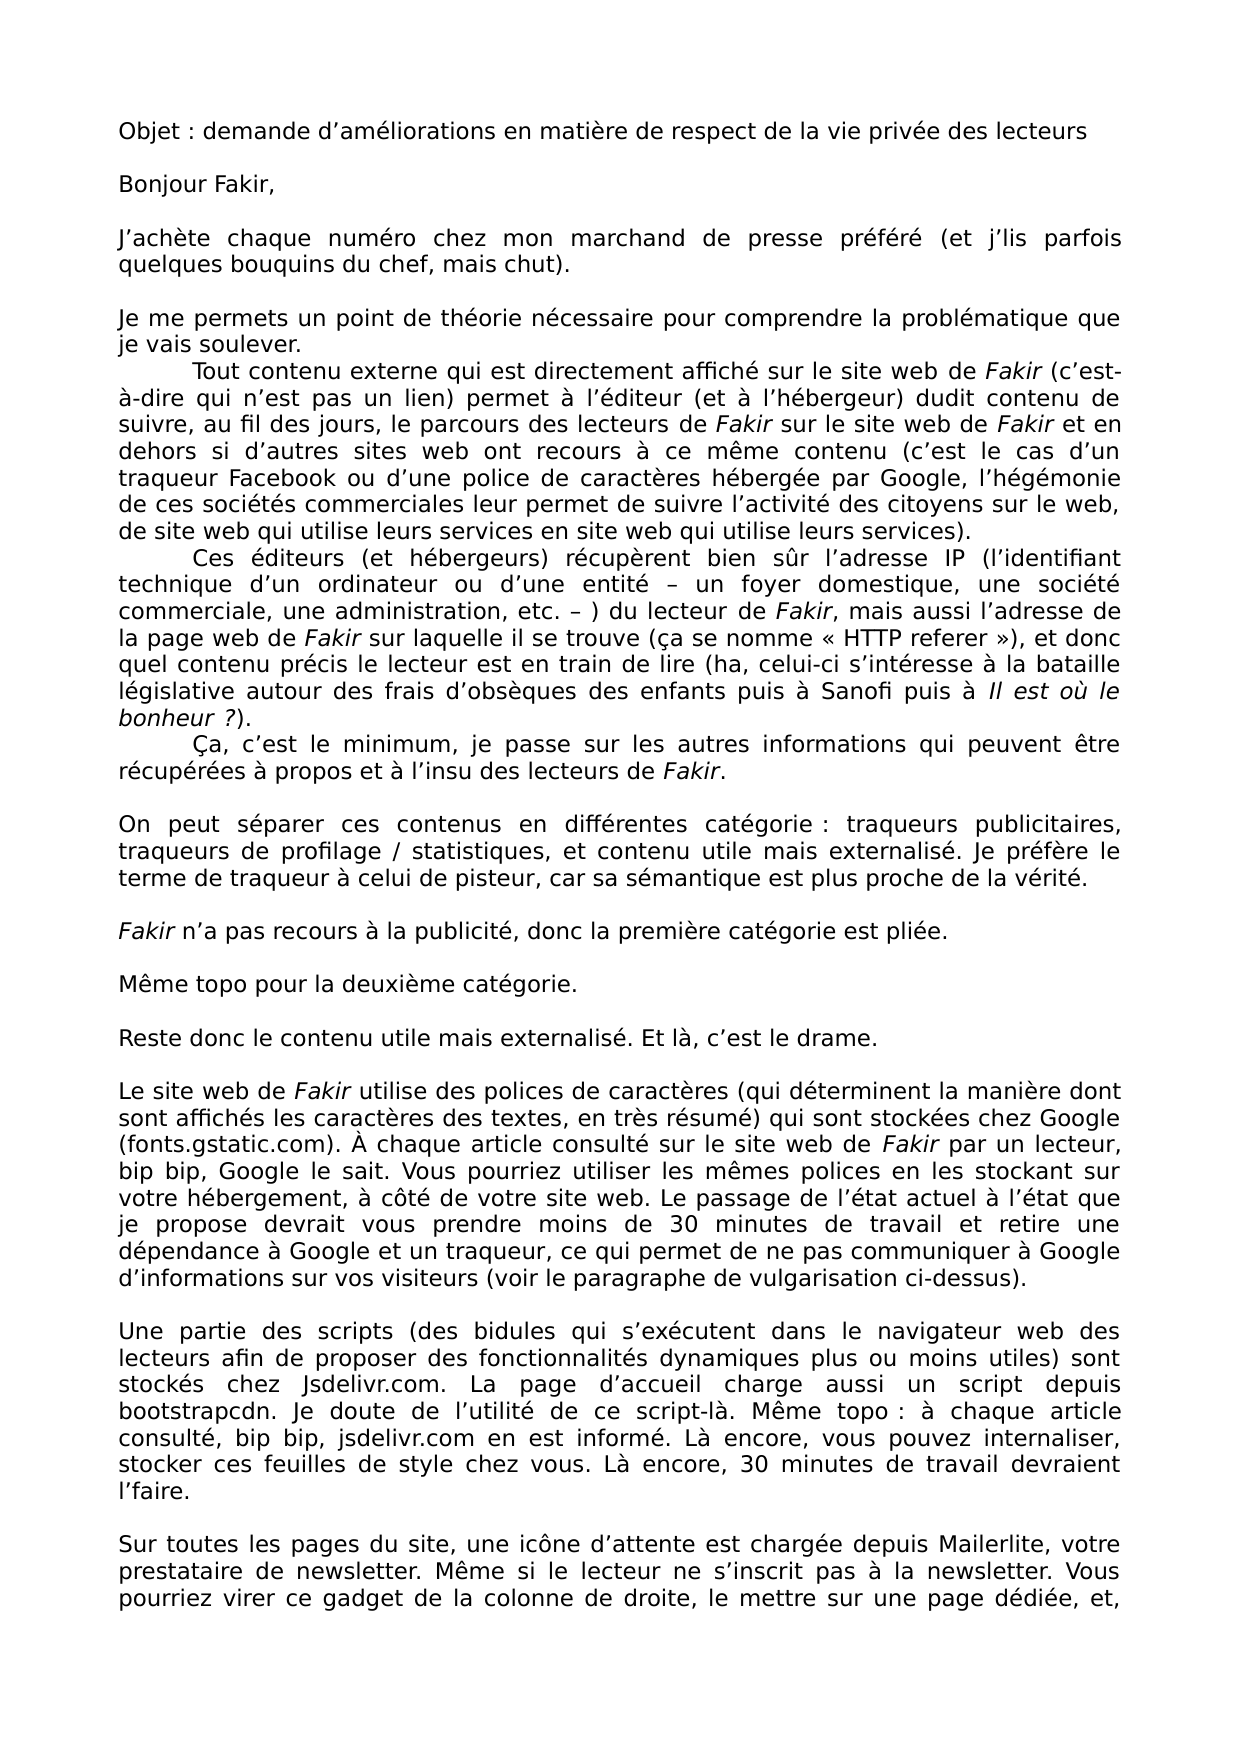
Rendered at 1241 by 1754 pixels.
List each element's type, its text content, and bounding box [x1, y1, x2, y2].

text Objet : demande d’améliorations en matière de respect de la vie privée des lecteurs [118, 118, 1122, 145]
text Fakir n’a pas recours à la publicité, donc la première catégorie est pliée. [118, 918, 1122, 945]
text Je me permets un point de théorie nécessaire pour comprendre la problématique que je vais soulever. [118, 305, 1122, 358]
text On peut séparer ces contenus en différentes catégorie : traqueurs publicitaires, traqueurs de profilage / statistiques, et contenu utile mais externalisé. Je préfère le terme de traqueur à celui de pisteur, car sa sémantique est plus proche de la vérité. [118, 811, 1122, 891]
text Bonjour Fakir, [118, 171, 1122, 198]
text Ça, c’est le minimum, je passe sur les autres informations qui peuvent être récupérées à propos et à l’insu des lecteurs de Fakir. [118, 731, 1122, 785]
text Reste donc le contenu utile mais externalisé. Et là, c’est le drame. [118, 1025, 1122, 1051]
text J’achète chaque numéro chez mon marchand de presse préféré (et j’lis parfois quelques bouquins du chef, mais chut). [118, 225, 1122, 278]
text Tout contenu externe qui est directement affiché sur le site web de Fakir (c’est-à-dire qui n’est pas un lien) permet à l’éditeur (et à l’hébergeur) dudit contenu de suivre, au fil des jours, le parcours des lecteurs de Fakir sur le site web de Fakir et en dehors si d’autres sites web ont recours à ce même contenu (c’est le cas d’un traqueur Facebook ou d’une police de caractères hébergée par Google, l’hégémonie de ces sociétés commerciales leur permet de suivre l’activité des citoyens sur le web, de site web qui utilise leurs services en site web qui utilise leurs services). [118, 358, 1122, 545]
text Une partie des scripts (des bidules qui s’exécutent dans le navigateur web des lecteurs afin de proposer des fonctionnalités dynamiques plus ou moins utiles) sont stockés chez Jsdelivr.com. La page d’accueil charge aussi un script depuis bootstrapcdn. Je doute de l’utilité de ce script-là. Même topo : à chaque article consulté, bip bip, jsdelivr.com en est informé. Là encore, vous pouvez internaliser, stocker ces feuilles de style chez vous. Là encore, 30 minutes de travail devraient l’faire. [118, 1318, 1122, 1505]
text Sur toutes les pages du site, une icône d’attente est chargée depuis Mailerlite, votre prestataire de newsletter. Même si le lecteur ne s’inscrit pas à la newsletter. Vous pourriez virer ce gadget de la colonne de droite, le mettre sur une page dédiée, et, [118, 1531, 1122, 1611]
text Ces éditeurs (et hébergeurs) récupèrent bien sûr l’adresse IP (l’identifiant technique d’un ordinateur ou d’une entité – un foyer domestique, une société commerciale, une administration, etc. – ) du lecteur de Fakir, mais aussi l’adresse de la page web de Fakir sur laquelle il se trouve (ça se nomme « HTTP referer »), et donc quel contenu précis le lecteur est en train de lire (ha, celui-ci s’intéresse à la bataille législative autour des frais d’obsèques des enfants puis à Sanofi puis à Il est où le bonheur ?). [118, 545, 1122, 731]
text Le site web de Fakir utilise des polices de caractères (qui déterminent la manière dont sont affichés les caractères des textes, en très résumé) qui sont stockées chez Google (fonts.gstatic.com). À chaque article consulté sur le site web de Fakir par un lecteur, bip bip, Google le sait. Vous pourriez utiliser les mêmes polices en les stockant sur votre hébergement, à côté de votre site web. Le passage de l’état actuel à l’état que je propose devrait vous prendre moins de 30 minutes de travail et retire une dépendance à Google et un traqueur, ce qui permet de ne pas communiquer à Google d’informations sur vos visiteurs (voir le paragraphe de vulgarisation ci-dessus). [118, 1078, 1122, 1291]
text Même topo pour la deuxième catégorie. [118, 971, 1122, 998]
